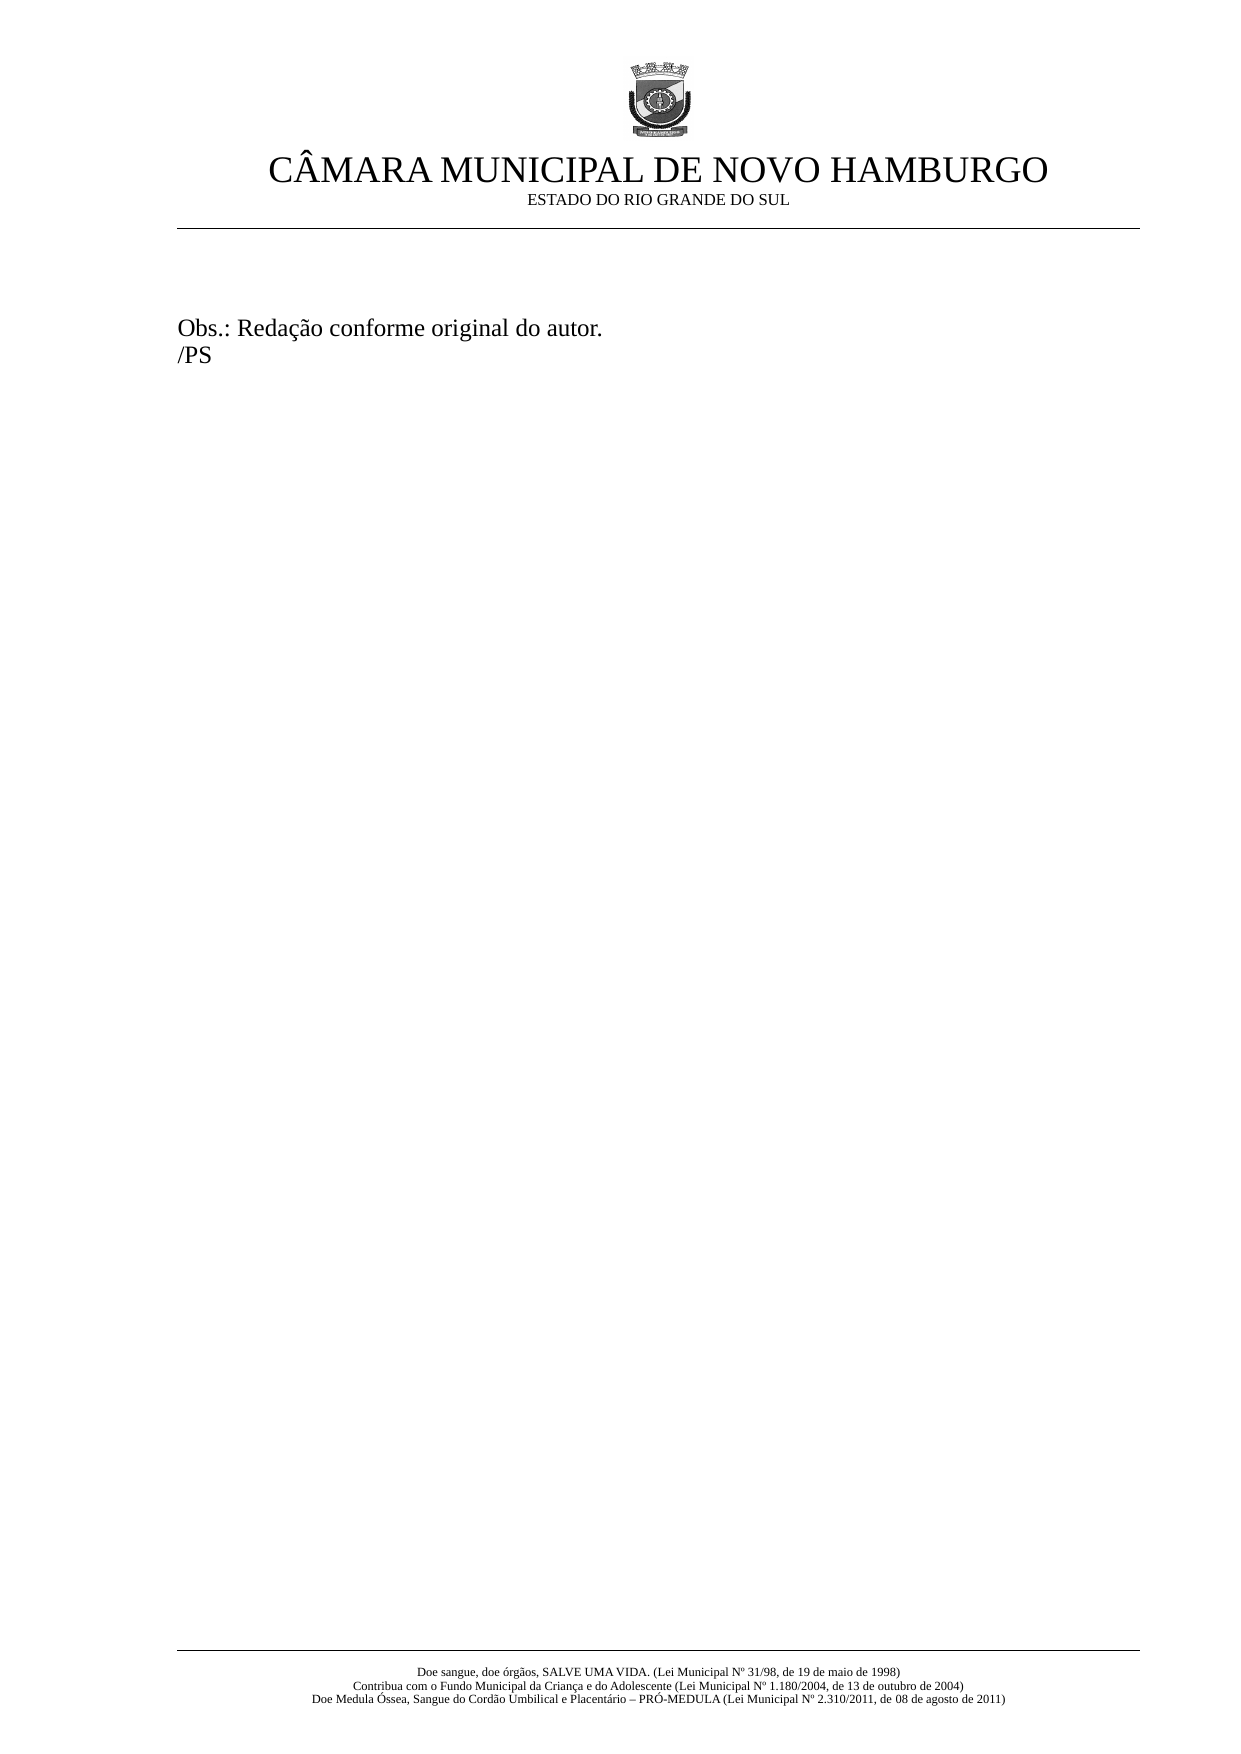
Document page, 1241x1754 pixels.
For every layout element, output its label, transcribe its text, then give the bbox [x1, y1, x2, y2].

text Obs.: Redação conforme original do autor. [177, 314, 1140, 341]
text /PS [177, 341, 1140, 369]
